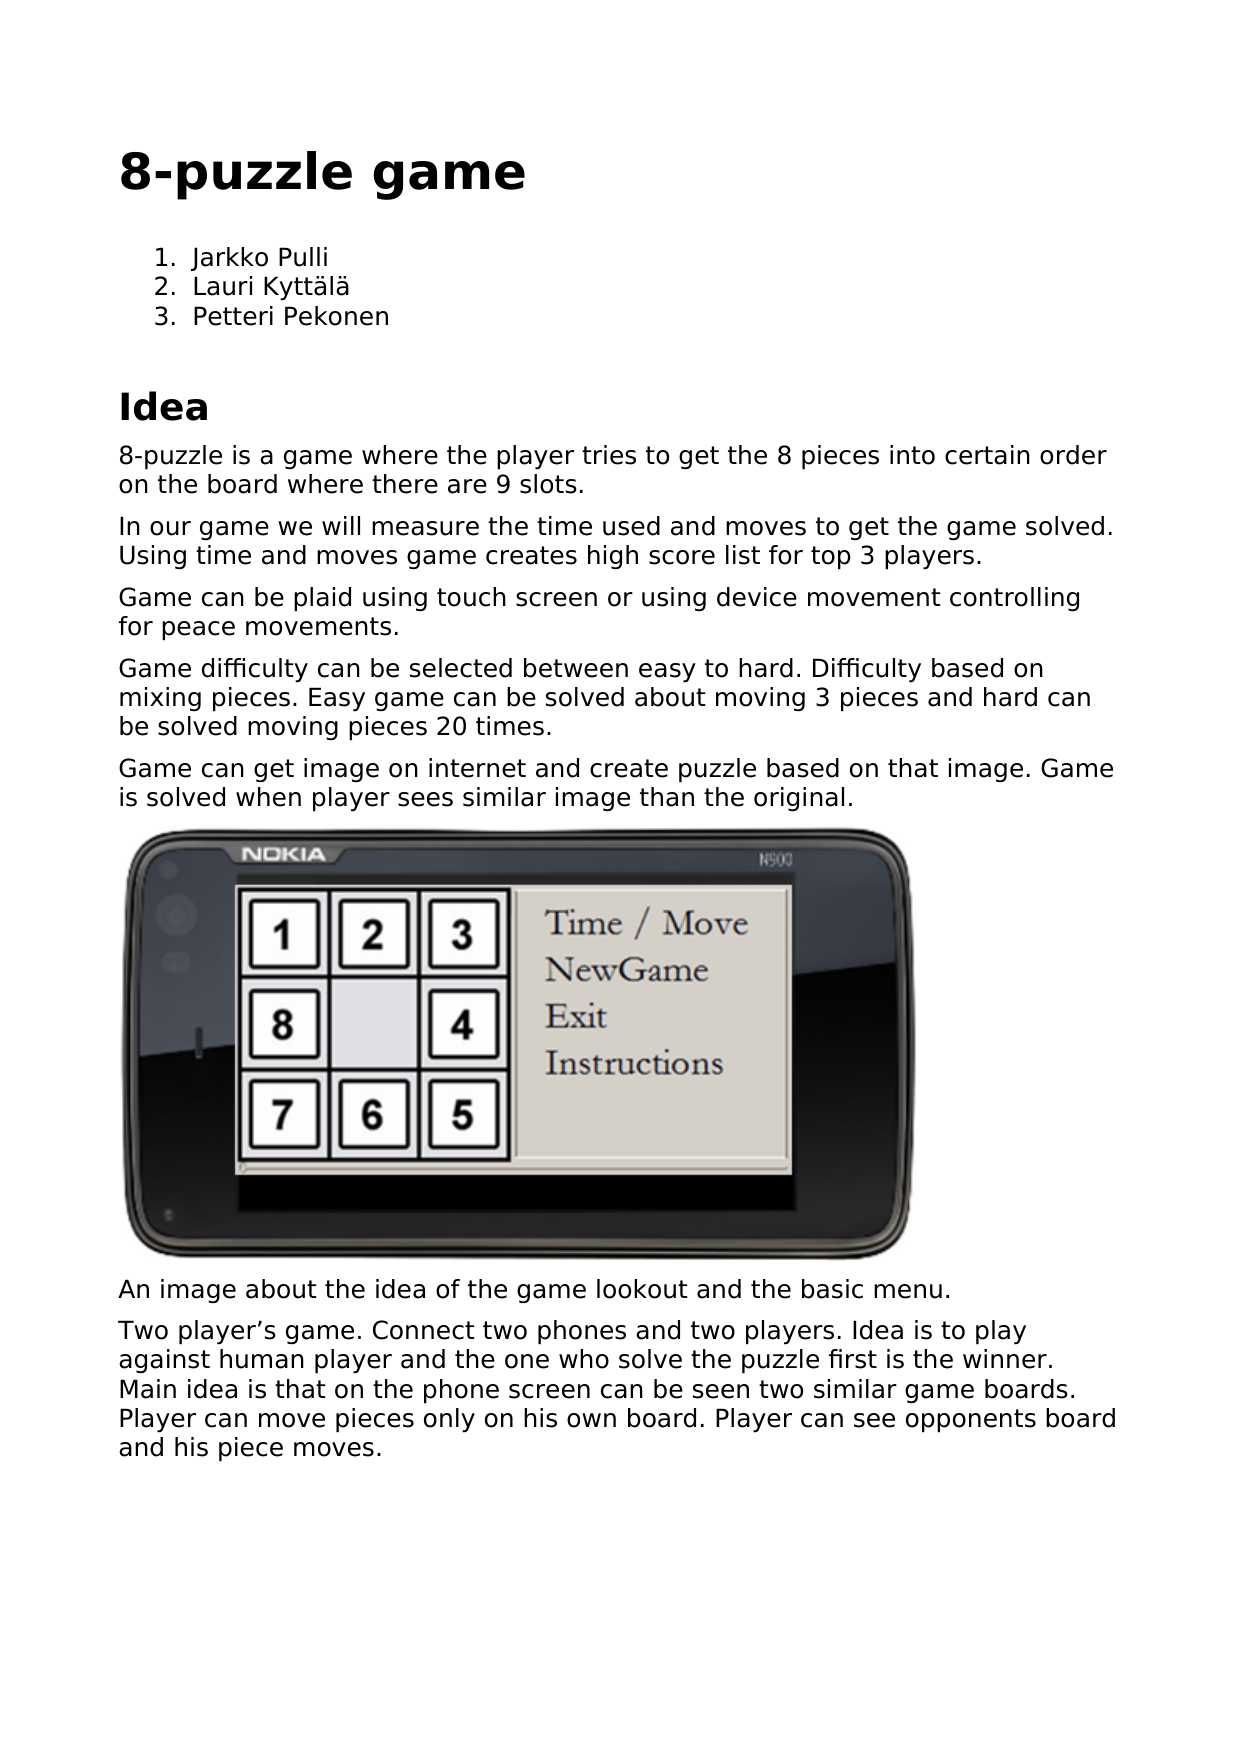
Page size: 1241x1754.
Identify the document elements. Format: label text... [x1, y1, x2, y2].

text Game difficulty can be selected between easy to hard. Difficulty based on mixing pieces. Easy game can be solved about moving 3 pieces and hard can be solved moving pieces 20 times. [118, 654, 1122, 741]
list Jarkko Pulli [177, 243, 1122, 272]
text In our game we will measure the time used and moves to get the game solved. Using time and moves game creates high score list for top 3 players. [118, 512, 1122, 571]
text Game can be plaid using touch screen or using device movement controlling for peace movements. [118, 583, 1122, 641]
picture [118, 824, 919, 1263]
text An image about the idea of the game lookout and the basic menu. [118, 1275, 1122, 1304]
list Lauri Kyttälä [177, 272, 1122, 302]
subtitle 8-puzzle game [118, 143, 1122, 201]
subtitle Idea [118, 385, 1122, 429]
text 8-puzzle is a game where the player tries to get the 8 pieces into certain order on the board where there are 9 slots. [118, 441, 1122, 500]
text Game can get image on internet and create puzzle based on that image. Game is solved when player sees similar image than the original. [118, 754, 1122, 812]
list Petteri Pekonen [177, 302, 1122, 331]
text Two player’s game. Connect two phones and two players. Idea is to play against human player and the one who solve the puzzle first is the winner. Main idea is that on the phone screen can be seen two similar game boards. Player can move pieces only on his own board. Player can see opponents board and his piece moves. [118, 1316, 1122, 1462]
